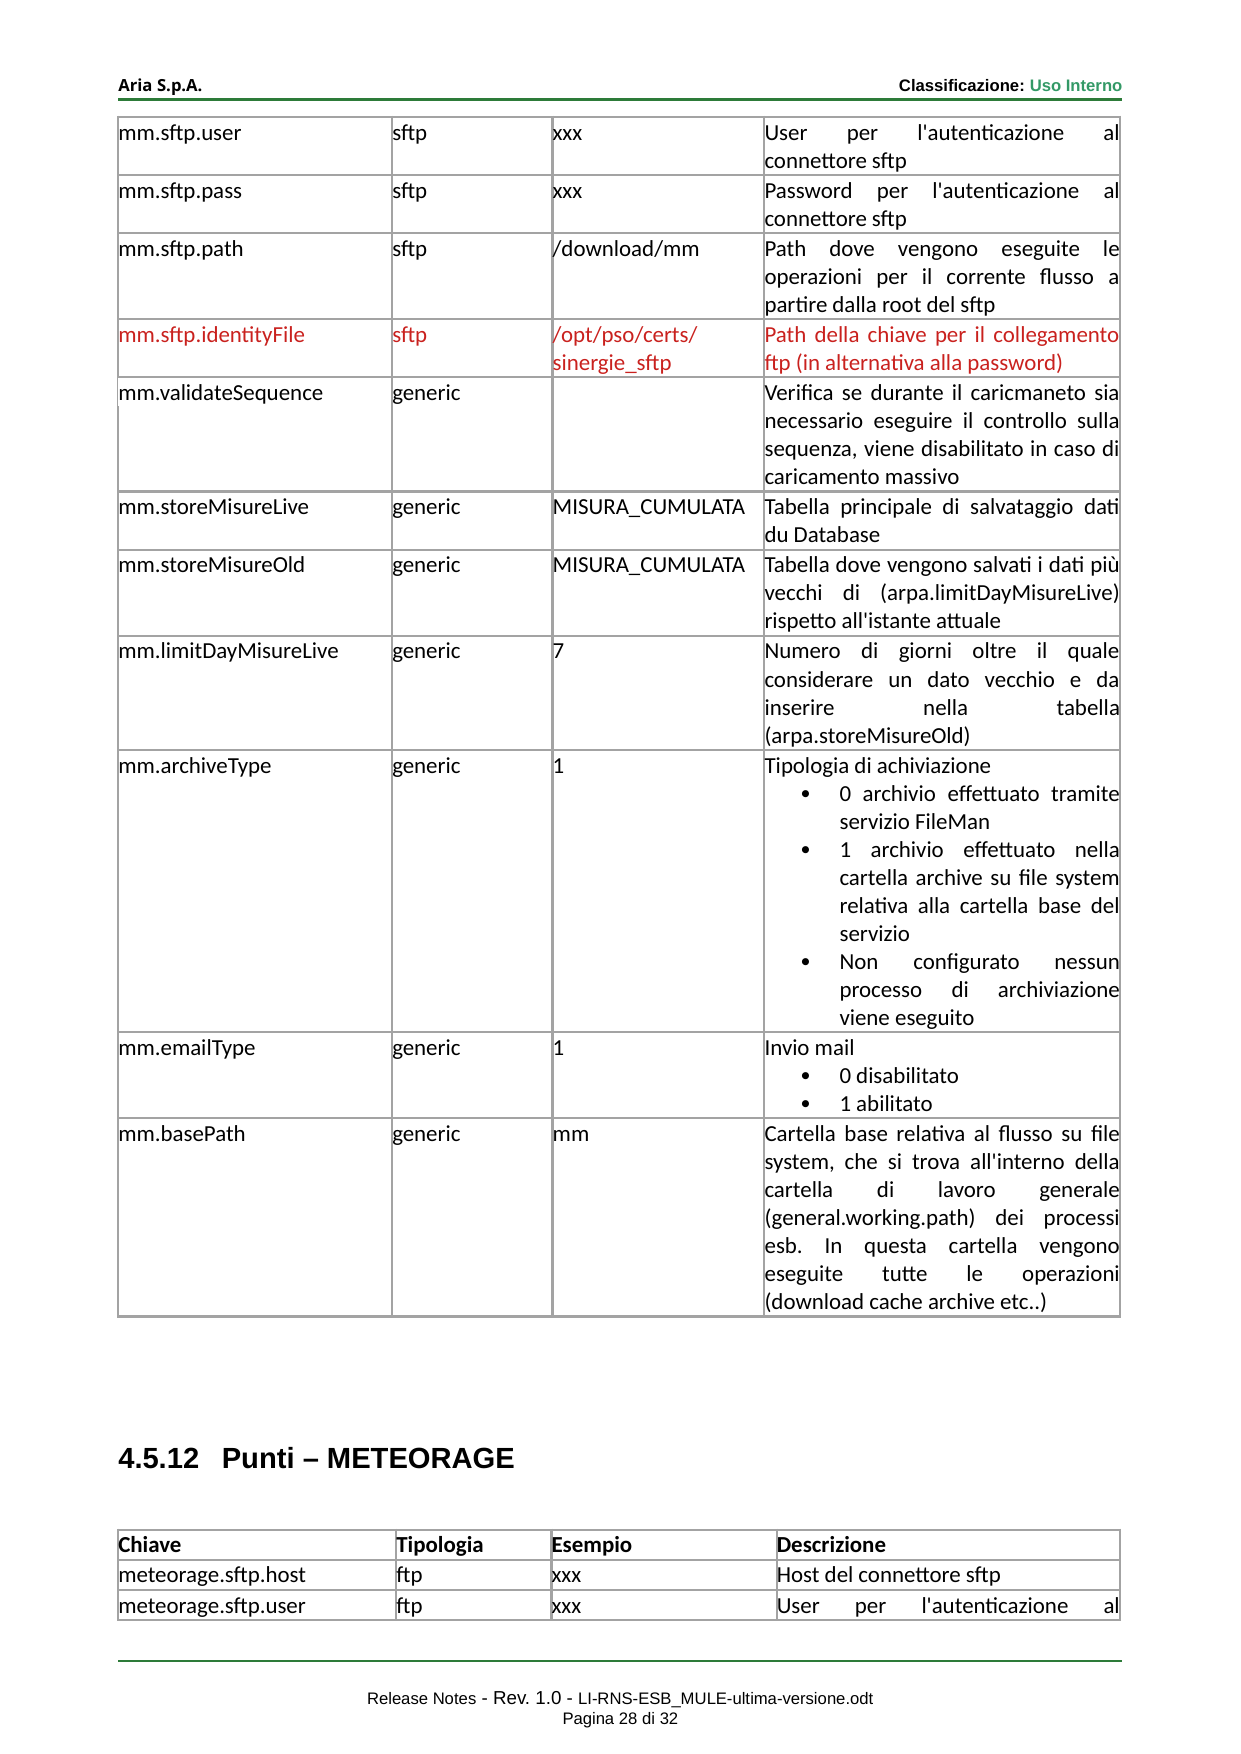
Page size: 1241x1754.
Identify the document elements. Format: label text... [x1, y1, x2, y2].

table_header Tipologia [397, 1531, 550, 1558]
table_cell mm.emailType [119, 1033, 391, 1117]
table_cell Invio mail 0 disabilitato 1 abilitato [765, 1033, 1119, 1117]
table_cell mm.storeMisureOld [119, 551, 391, 634]
table_cell User per l'autenticazione al [778, 1591, 1119, 1619]
table_cell MISURA_CUMULATA [554, 551, 763, 634]
table_cell generic [393, 637, 551, 749]
table_cell Tabella dove vengono salvati i dati più vecchi di (arpa.limitDayMisureLive) rispetto all'istante attuale [765, 551, 1119, 634]
table_cell generic [393, 378, 551, 490]
table_cell Numero di giorni oltre il quale considerare un dato vecchio e da inserire nella tabella (arpa.storeMisureOld) [765, 637, 1119, 749]
subtitle Punti – METEORAGE [118, 1441, 1122, 1474]
table_cell Cartella base relativa al flusso su file system, che si trova all'interno della cartella di lavoro generale (general.working.path) dei processi esb. In questa cartella vengono eseguite tutte le operazioni (download cache archive etc..) [765, 1119, 1119, 1315]
table_cell 1 [554, 1033, 763, 1117]
table_cell Verifica se durante il caricmaneto sia necessario eseguire il controllo sulla sequenza, viene disabilitato in caso di caricamento massivo [765, 378, 1119, 490]
table_cell mm.storeMisureLive [119, 493, 391, 548]
table_cell mm.validateSequence [119, 378, 391, 490]
table_cell MISURA_CUMULATA [554, 493, 763, 548]
table_cell mm.sftp.user [119, 118, 391, 174]
table_cell sftp [393, 234, 551, 318]
table_cell Password per l'autenticazione al connettore sftp [765, 176, 1119, 232]
table_cell xxx [554, 176, 763, 232]
table_cell /download/mm [554, 234, 763, 318]
table_header Descrizione [778, 1531, 1119, 1558]
table_cell Path dove vengono eseguite le operazioni per il corrente flusso a partire dalla root del sftp [765, 234, 1119, 318]
table_cell generic [393, 751, 551, 1031]
table_cell xxx [553, 1561, 776, 1589]
table_cell generic [393, 1119, 551, 1315]
table_cell generic [393, 493, 551, 548]
table_cell sftp [393, 320, 551, 376]
table_cell 7 [554, 637, 763, 749]
table_cell Tabella principale di salvataggio dati du Database [765, 493, 1119, 548]
table_cell generic [393, 1033, 551, 1117]
table_header Esempio [553, 1531, 776, 1558]
table_cell xxx [554, 118, 763, 174]
table_cell generic [393, 551, 551, 634]
table_cell [554, 378, 763, 490]
table_cell meteorage.sftp.host [119, 1561, 395, 1589]
table_cell mm.archiveType [119, 751, 391, 1031]
table_cell mm [554, 1119, 763, 1315]
table_cell sftp [393, 176, 551, 232]
table_cell ftp [397, 1591, 550, 1619]
table_cell mm.limitDayMisureLive [119, 637, 391, 749]
table_cell Path della chiave per il collegamento ftp (in alternativa alla password) [765, 320, 1119, 376]
table_cell ftp [397, 1561, 550, 1589]
table_cell mm.basePath [119, 1119, 391, 1315]
table_cell xxx [553, 1591, 776, 1619]
table_cell meteorage.sftp.user [119, 1591, 395, 1619]
table_cell mm.sftp.pass [119, 176, 391, 232]
table_cell User per l'autenticazione al connettore sftp [765, 118, 1119, 174]
table_header Chiave [119, 1531, 395, 1558]
table_cell 1 [554, 751, 763, 1031]
table_cell /opt/pso/certs/sinergie_sftp [554, 320, 763, 376]
table_cell mm.sftp.path [119, 234, 391, 318]
table_cell Tipologia di achiviazione 0 archivio effettuato tramite servizio FileMan 1 archivio effettuato nella cartella archive su file system relativa alla cartella base del servizio Non configurato nessun processo di archiviazione viene eseguito [765, 751, 1119, 1031]
table_cell sftp [393, 118, 551, 174]
table_cell Host del connettore sftp [778, 1561, 1119, 1589]
table_cell mm.sftp.identityFile [119, 320, 391, 376]
